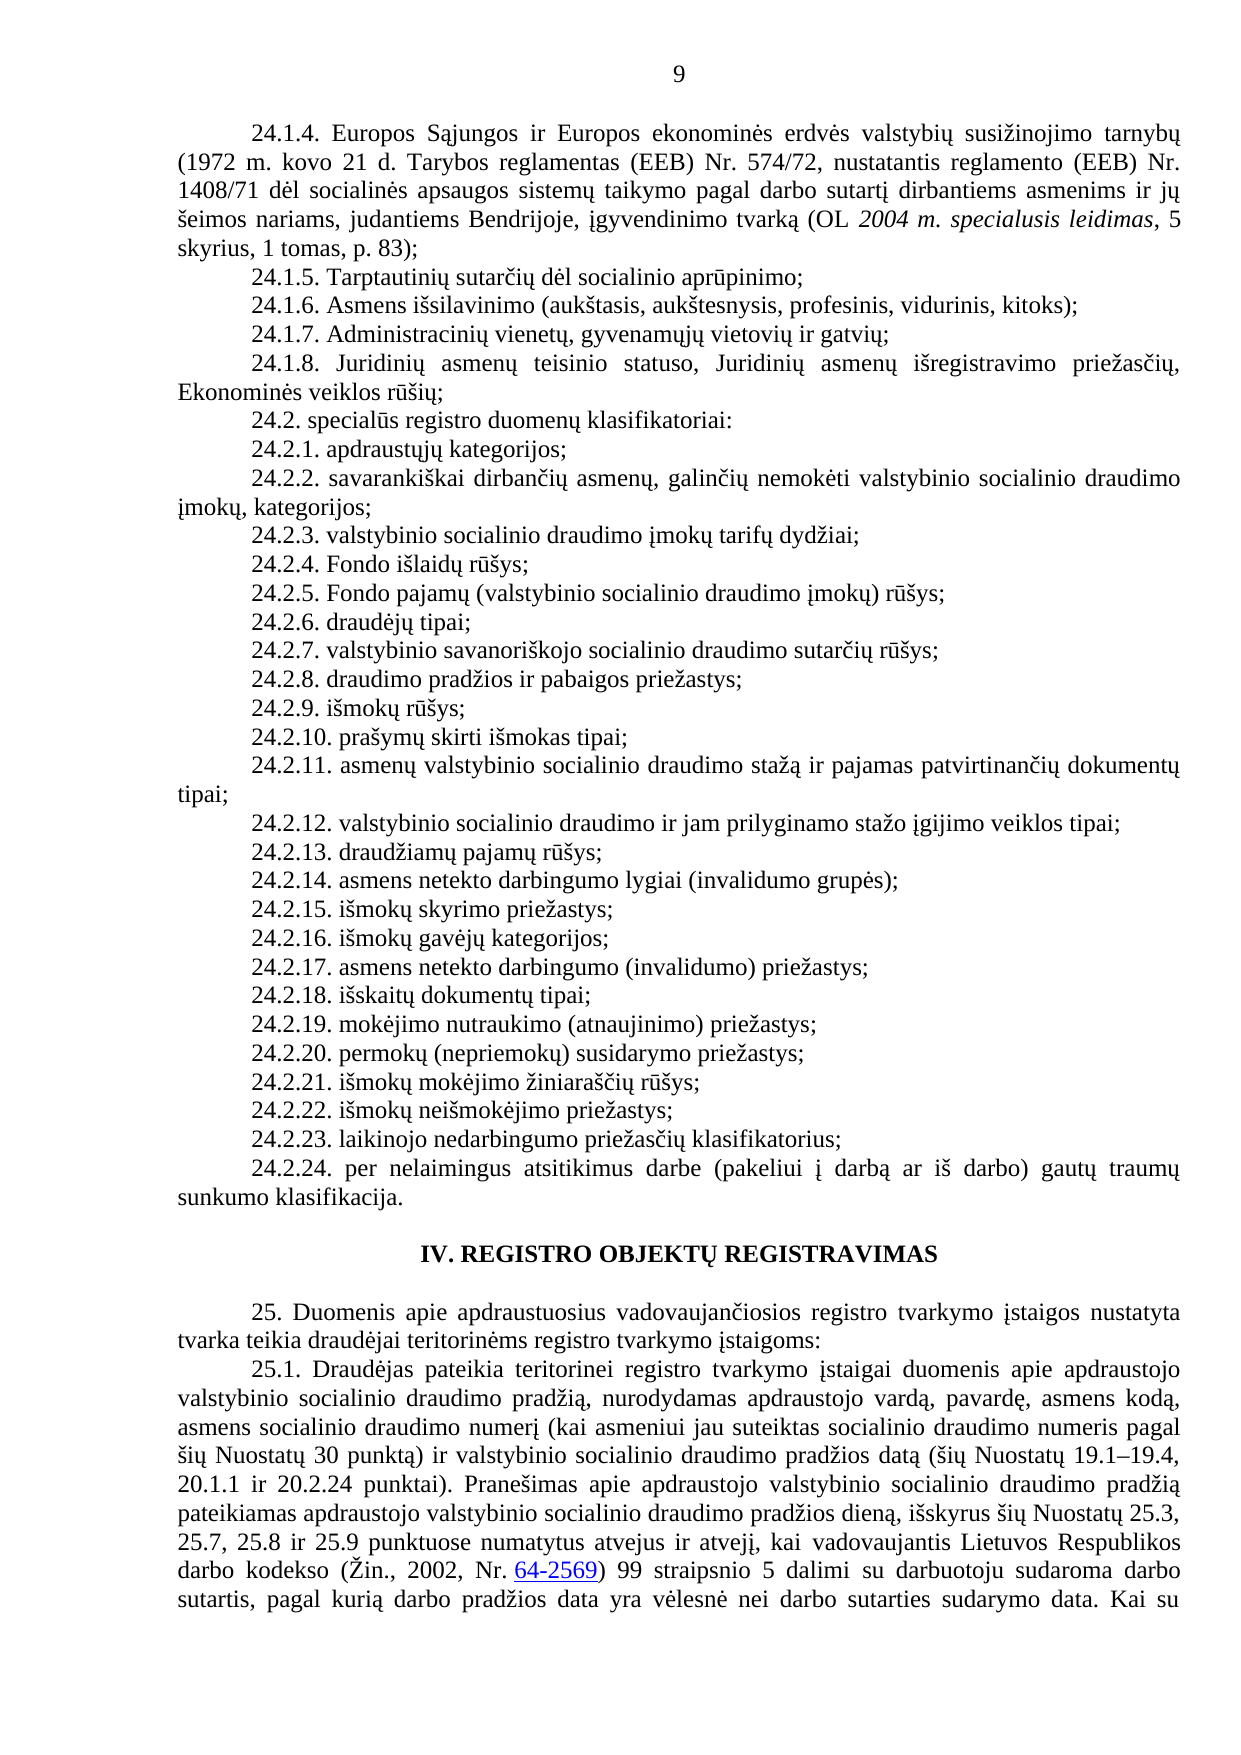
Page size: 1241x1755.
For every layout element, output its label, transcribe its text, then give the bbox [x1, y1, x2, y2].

text 24.1.8. Juridinių asmenų teisinio statuso, Juridinių asmenų išregistravimo priežasčių, Ekonominės veiklos rūšių; [177, 348, 1181, 406]
text 24.2.2. savarankiškai dirbančių asmenų, galinčių nemokėti valstybinio socialinio draudimo įmokų, kategorijos; [177, 463, 1181, 521]
text 24.2.22. išmokų neišmokėjimo priežastys; [177, 1096, 1181, 1124]
text 24.1.6. Asmens išsilavinimo (aukštasis, aukštesnysis, profesinis, vidurinis, kitoks); [177, 291, 1181, 319]
text 24.2.16. išmokų gavėjų kategorijos; [177, 923, 1181, 952]
text 24.2.5. Fondo pajamų (valstybinio socialinio draudimo įmokų) rūšys; [177, 578, 1181, 607]
text 24.2.13. draudžiamų pajamų rūšys; [177, 837, 1181, 866]
text 24.2.10. prašymų skirti išmokas tipai; [177, 722, 1181, 751]
text 24.2.8. draudimo pradžios ir pabaigos priežastys; [177, 664, 1181, 693]
text 24.2.18. išskaitų dokumentų tipai; [177, 981, 1181, 1009]
text 24.2.21. išmokų mokėjimo žiniaraščių rūšys; [177, 1067, 1181, 1096]
text 24.1.7. Administracinių vienetų, gyvenamųjų vietovių ir gatvių; [177, 319, 1181, 348]
text 25. Duomenis apie apdraustuosius vadovaujančiosios registro tvarkymo įstaigos nustatyta tvarka teikia draudėjai teritorinėms registro tvarkymo įstaigoms: [177, 1297, 1181, 1354]
text IV. REGISTRO OBJEKTŲ REGISTRAVIMAS [177, 1239, 1181, 1268]
text 24.2.12. valstybinio socialinio draudimo ir jam prilyginamo stažo įgijimo veiklos tipai; [177, 808, 1181, 837]
text 24.2. specialūs registro duomenų klasifikatoriai: [177, 406, 1181, 434]
text 24.2.3. valstybinio socialinio draudimo įmokų tarifų dydžiai; [177, 521, 1181, 549]
text 24.2.23. laikinojo nedarbingumo priežasčių klasifikatorius; [177, 1124, 1181, 1153]
text 25.1. Draudėjas pateikia teritorinei registro tvarkymo įstaigai duomenis apie apdraustojo valstybinio socialinio draudimo pradžią, nurodydamas apdraustojo vardą, pavardę, asmens kodą, asmens socialinio draudimo numerį (kai asmeniui jau suteiktas socialinio draudimo numeris pagal šių Nuostatų 30 punktą) ir valstybinio socialinio draudimo pradžios datą (šių Nuostatų 19.1–19.4, 20.1.1 ir 20.2.24 punktai). Pranešimas apie apdraustojo valstybinio socialinio draudimo pradžią pateikiamas apdraustojo valstybinio socialinio draudimo pradžios dieną, išskyrus šių Nuostatų 25.3, 25.7, 25.8 ir 25.9 punktuose numatytus atvejus ir atvejį, kai vadovaujantis Lietuvos Respublikos darbo kodekso (Žin., 2002, Nr. 64-2569) 99 straipsnio 5 dalimi su darbuotoju sudaroma darbo sutartis, pagal kurią darbo pradžios data yra vėlesnė nei darbo sutarties sudarymo data. Kai su [177, 1354, 1181, 1613]
text 24.2.15. išmokų skyrimo priežastys; [177, 894, 1181, 923]
text 24.2.19. mokėjimo nutraukimo (atnaujinimo) priežastys; [177, 1009, 1181, 1038]
text 24.2.9. išmokų rūšys; [177, 693, 1181, 722]
text 24.2.17. asmens netekto darbingumo (invalidumo) priežastys; [177, 952, 1181, 981]
text 24.2.20. permokų (nepriemokų) susidarymo priežastys; [177, 1038, 1181, 1067]
text 24.1.4. Europos Sąjungos ir Europos ekonominės erdvės valstybių susižinojimo tarnybų (1972 m. kovo 21 d. Tarybos reglamentas (EEB) Nr. 574/72, nustatantis reglamento (EEB) Nr. 1408/71 dėl socialinės apsaugos sistemų taikymo pagal darbo sutartį dirbantiems asmenims ir jų šeimos nariams, judantiems Bendrijoje, įgyvendinimo tvarką (OL 2004 m. specialusis leidimas, 5 skyrius, 1 tomas, p. 83); [177, 118, 1181, 262]
text 24.2.6. draudėjų tipai; [177, 607, 1181, 636]
text 24.1.5. Tarptautinių sutarčių dėl socialinio aprūpinimo; [177, 262, 1181, 291]
text 24.2.1. apdraustųjų kategorijos; [177, 434, 1181, 463]
text 24.2.7. valstybinio savanoriškojo socialinio draudimo sutarčių rūšys; [177, 636, 1181, 664]
text 24.2.11. asmenų valstybinio socialinio draudimo stažą ir pajamas patvirtinančių dokumentų tipai; [177, 751, 1181, 808]
text 24.2.4. Fondo išlaidų rūšys; [177, 549, 1181, 578]
text 24.2.24. per nelaimingus atsitikimus darbe (pakeliui į darbą ar iš darbo) gautų traumų sunkumo klasifikacija. [177, 1153, 1181, 1211]
text 24.2.14. asmens netekto darbingumo lygiai (invalidumo grupės); [177, 866, 1181, 894]
